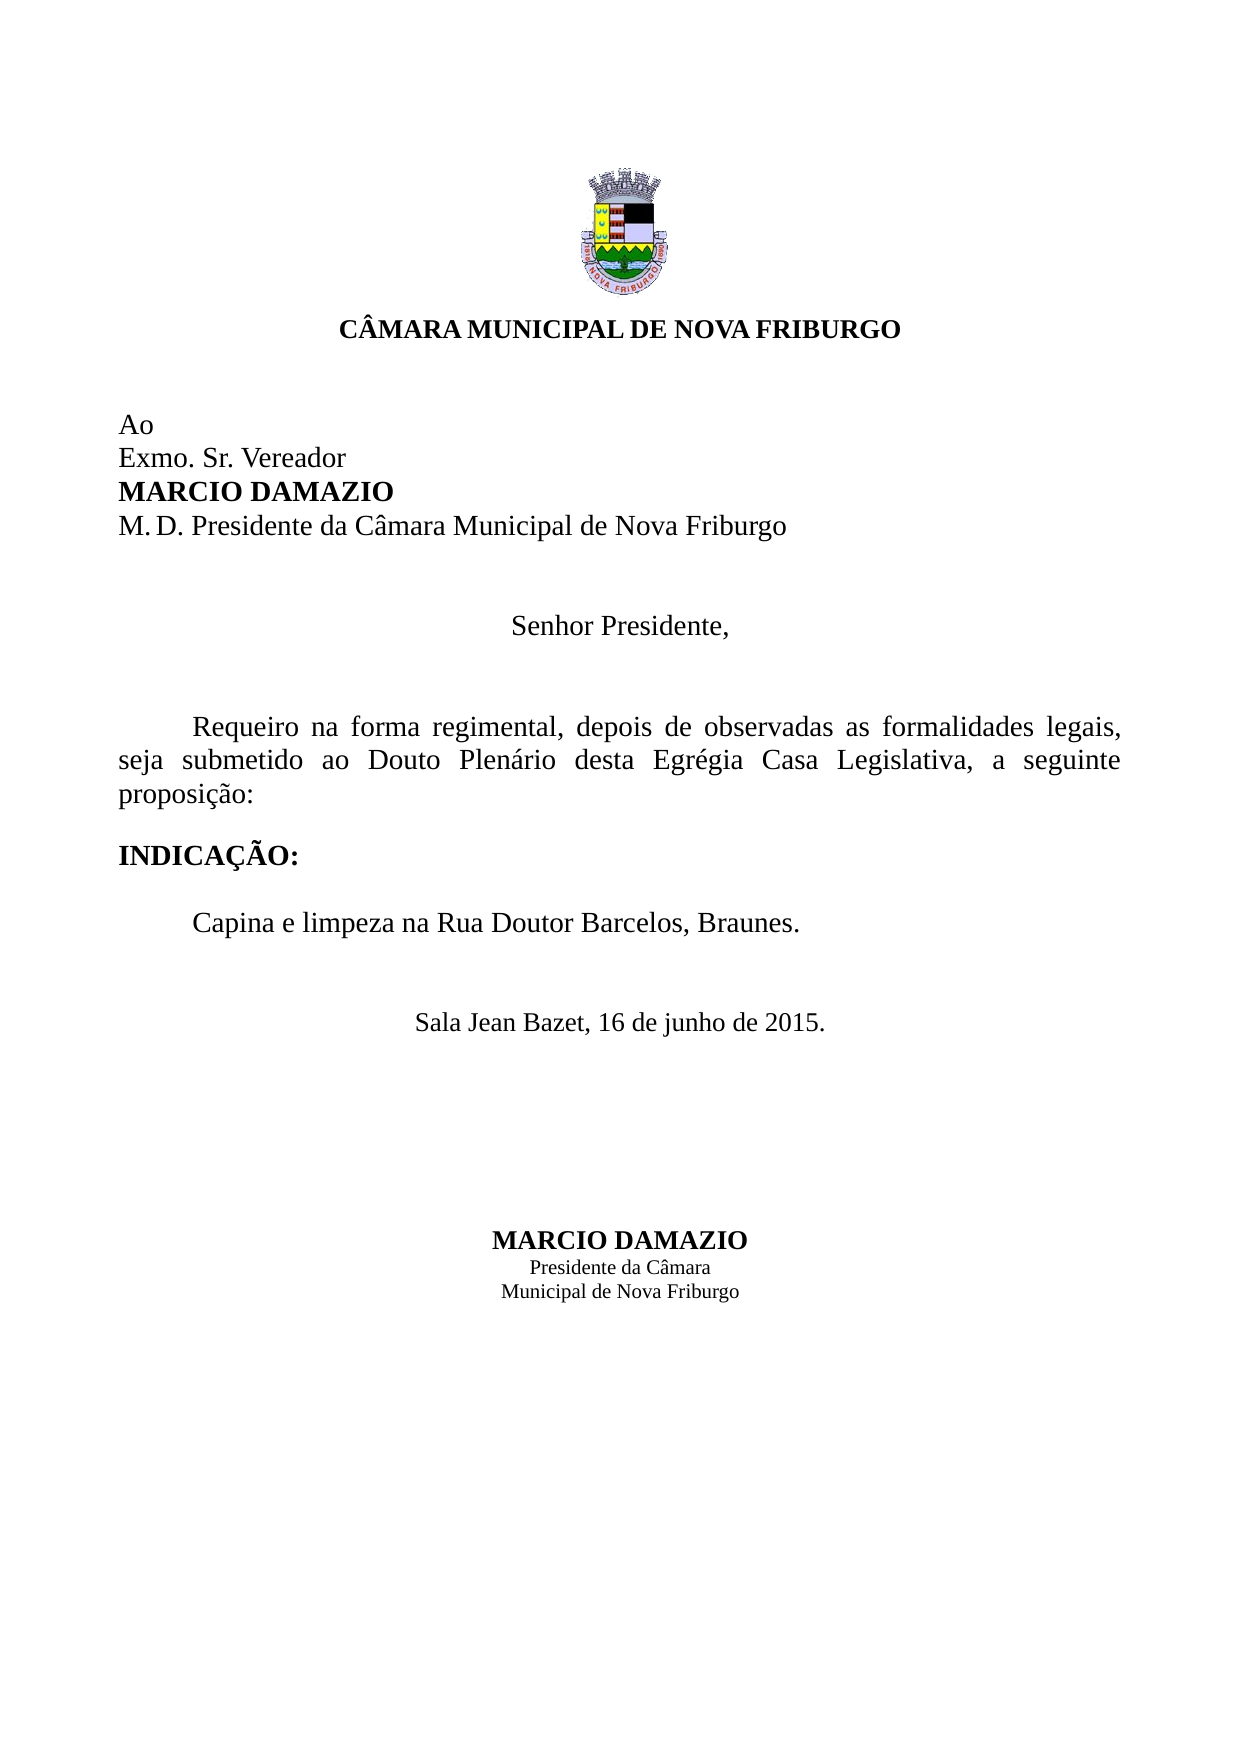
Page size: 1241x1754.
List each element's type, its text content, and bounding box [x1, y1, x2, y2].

text INDICAÇÃO: [118, 838, 1122, 872]
text Presidente da Câmara [118, 1255, 1122, 1279]
text Ao [118, 407, 1122, 441]
list D. Presidente da Câmara Municipal de Nova Friburgo [118, 508, 1122, 541]
text Requeiro na forma regimental, depois de observadas as formalidades legais, seja submetido ao Douto Plenário desta Egrégia Casa Legislativa, a seguinte proposição: [118, 709, 1122, 809]
text CÂMARA MUNICIPAL DE NOVA FRIBURGO [118, 313, 1122, 344]
text Sala Jean Bazet, 16 de junho de 2015. [118, 1006, 1122, 1037]
picture [566, 156, 674, 305]
text Capina e limpeza na Rua Doutor Barcelos, Braunes. [118, 905, 1122, 939]
text MARCIO DAMAZIO [118, 1224, 1122, 1255]
text MARCIO DAMAZIO [118, 474, 1122, 508]
text Senhor Presidente, [118, 608, 1122, 642]
text Exmo. Sr. Vereador [118, 441, 1122, 474]
text Municipal de Nova Friburgo [118, 1279, 1122, 1303]
